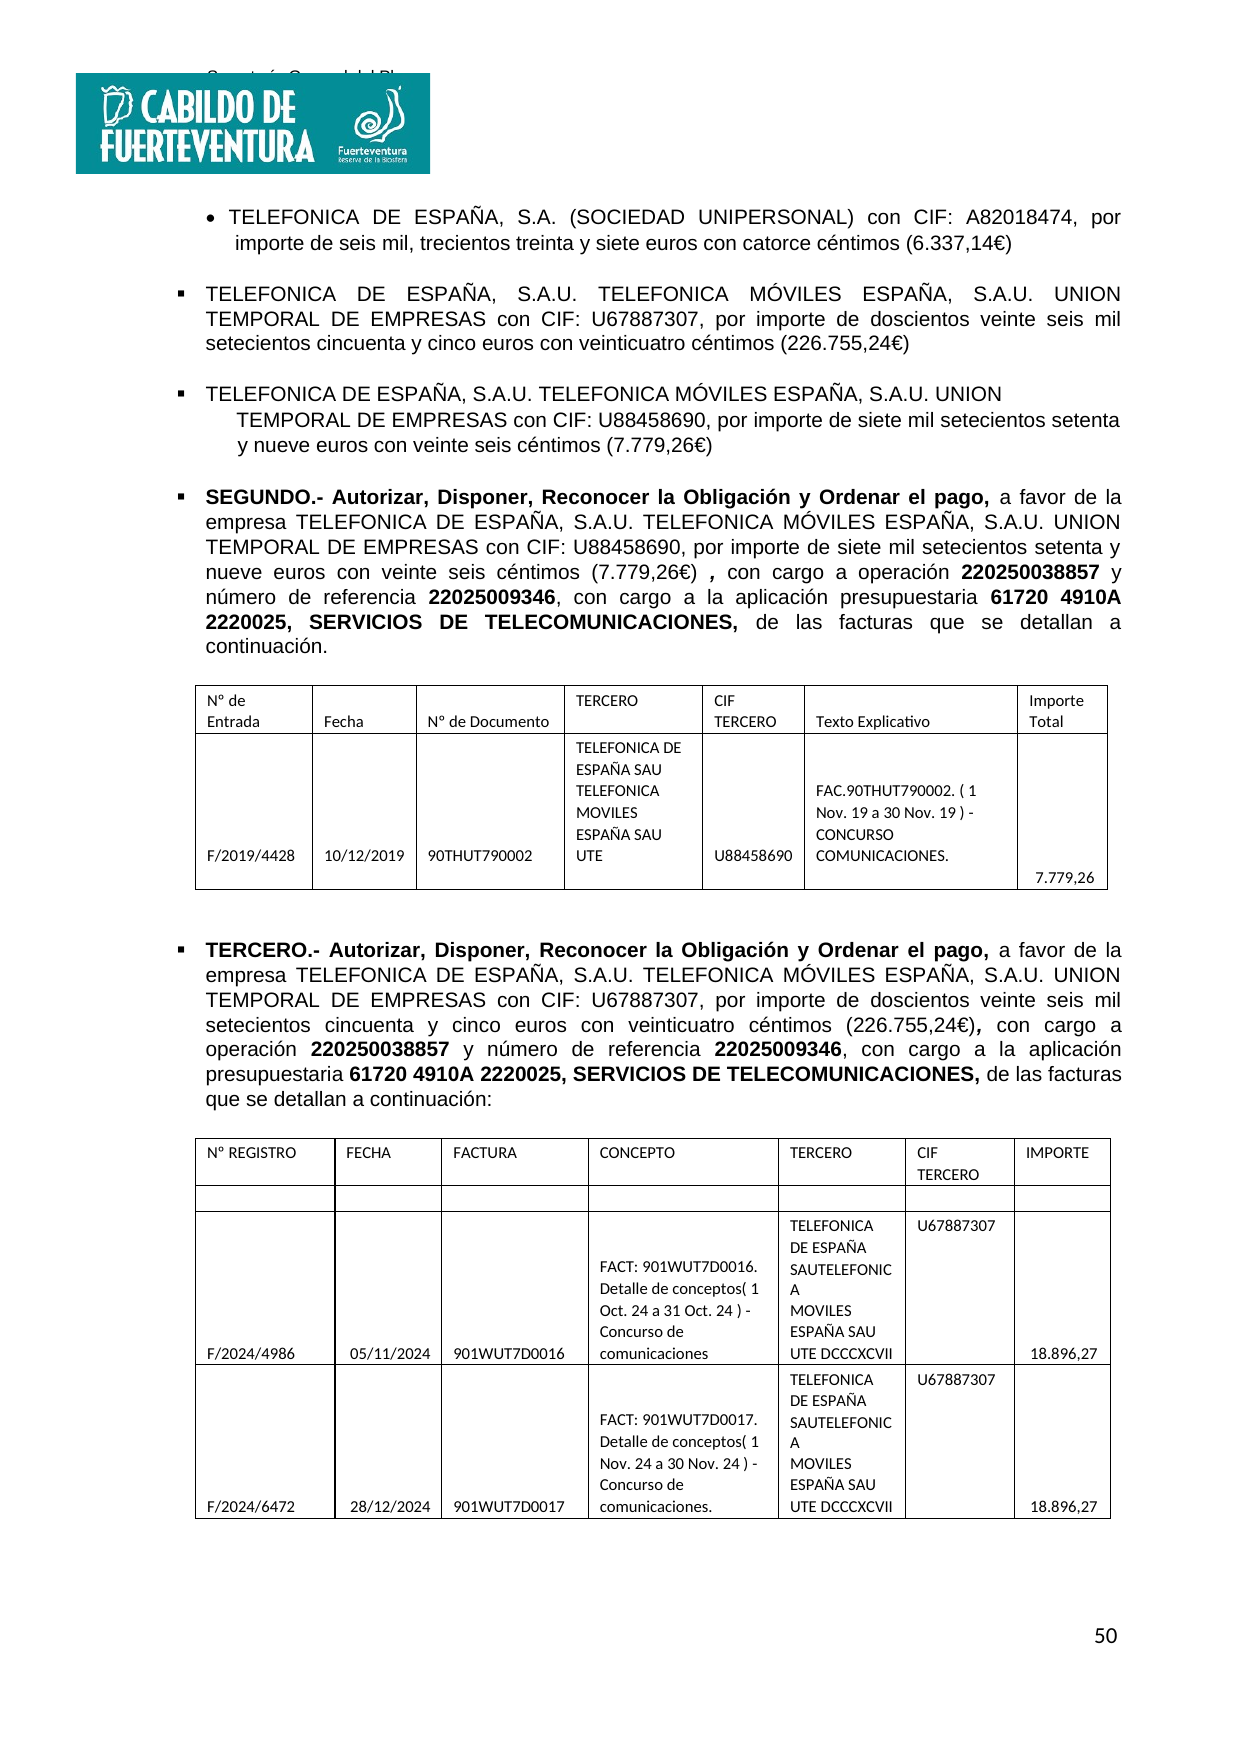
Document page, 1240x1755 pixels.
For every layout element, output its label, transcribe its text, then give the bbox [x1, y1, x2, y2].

list TELEFONICA DE ESPAÑA, S.A.U. TELEFONICA MÓVILES ESPAÑA, S.A.U. UNION TEMPORAL DE EMPRESAS con CIF: U67887307, por importe de doscientos veinte seis mil setecientos cincuenta y cinco euros con veinticuatro céntimos (226.755,24€) [176, 281, 1122, 355]
table_cell FACT: 901WUT7D0017. Detalle de conceptos( 1 Nov. 24 a 30 Nov. 24 ) - Concurso de comunicaciones. [589, 1365, 778, 1517]
table_header IMPORTE [1015, 1139, 1110, 1185]
table_cell 90THUT790002 [417, 734, 564, 888]
table_cell 18.896,27 [1015, 1365, 1110, 1517]
table_cell [336, 1186, 441, 1211]
table_header TERCERO [779, 1139, 905, 1185]
table_header FECHA [336, 1139, 441, 1185]
table_header Nº de Entrada [196, 686, 312, 733]
table_header TERCERO [565, 686, 702, 733]
list TELEFONICA DE ESPAÑA, S.A.U. TELEFONICA MÓVILES ESPAÑA, S.A.U. UNION [176, 382, 1122, 406]
table_cell F/2024/6472 [196, 1365, 334, 1517]
table_cell [1015, 1186, 1110, 1211]
table_cell TELEFONICA DE ESPAÑA SAUTELEFONICA MOVILES ESPAÑA SAU UTE DCCCXCVII [779, 1365, 905, 1517]
picture [75, 73, 431, 174]
table_header Importe Total [1018, 686, 1107, 733]
table_header CIF TERCERO [703, 686, 804, 733]
table_header Nº de Documento [417, 686, 564, 733]
table_cell 18.896,27 [1015, 1212, 1110, 1364]
table_cell 901WUT7D0016 [442, 1212, 588, 1364]
table_cell U88458690 [703, 734, 804, 888]
table_cell [906, 1186, 1014, 1211]
table_cell [589, 1186, 778, 1211]
table_header Nº REGISTRO [196, 1139, 334, 1185]
table_cell F/2019/4428 [196, 734, 312, 888]
table_header Fecha [313, 686, 416, 733]
table_cell [442, 1186, 588, 1211]
table_cell U67887307 [906, 1212, 1014, 1364]
table_cell F/2024/4986 [196, 1212, 334, 1364]
table_cell 05/11/2024 [336, 1212, 441, 1364]
table_cell 10/12/2019 [313, 734, 416, 888]
table_header CONCEPTO [589, 1139, 778, 1185]
table_cell [196, 1186, 334, 1211]
table_cell FAC.90THUT790002. ( 1 Nov. 19 a 30 Nov. 19 ) - CONCURSO COMUNICACIONES. [805, 734, 1017, 888]
table_header Texto Explicativo [805, 686, 1017, 733]
table_cell 28/12/2024 [336, 1365, 441, 1517]
table_cell 901WUT7D0017 [442, 1365, 588, 1517]
list TERCERO.- Autorizar, Disponer, Reconocer la Obligación y Ordenar el pago, a favor de la empresa TELEFONICA DE ESPAÑA, S.A.U. TELEFONICA MÓVILES ESPAÑA, S.A.U. UNION TEMPORAL DE EMPRESAS con CIF: U67887307, por importe de doscientos veinte seis mil setecientos cincuenta y cinco euros con veinticuatro céntimos (226.755,24€), con cargo a operación 220250038857 y número de referencia 22025009346, con cargo a la aplicación presupuestaria 61720 4910A 2220025, SERVICIOS DE TELECOMUNICACIONES, de las facturas que se detallan a continuación: [176, 938, 1122, 1111]
table_cell FACT: 901WUT7D0016. Detalle de conceptos( 1 Oct. 24 a 31 Oct. 24 ) - Concurso de comunicaciones [589, 1212, 778, 1364]
table_cell 7.779,26 [1018, 734, 1107, 888]
table_cell TELEFONICA DE ESPAÑA SAUTELEFONICA MOVILES ESPAÑA SAU UTE DCCCXCVII [779, 1212, 905, 1364]
text • TELEFONICA DE ESPAÑA, S.A. (SOCIEDAD UNIPERSONAL) con CIF: A82018474, por importe de seis mil, trecientos treinta y siete euros con catorce céntimos (6.337,14€) [205, 204, 1122, 254]
table_header CIF TERCERO [906, 1139, 1014, 1185]
list SEGUNDO.- Autorizar, Disponer, Reconocer la Obligación y Ordenar el pago, a favor de la empresa TELEFONICA DE ESPAÑA, S.A.U. TELEFONICA MÓVILES ESPAÑA, S.A.U. UNION TEMPORAL DE EMPRESAS con CIF: U88458690, por importe de siete mil setecientos setenta y nueve euros con veinte seis céntimos (7.779,26€) , con cargo a operación 220250038857 y número de referencia 22025009346, con cargo a la aplicación presupuestaria 61720 4910A 2220025, SERVICIOS DE TELECOMUNICACIONES, de las facturas que se detallan a continuación. [176, 485, 1122, 658]
table_cell [779, 1186, 905, 1211]
text TEMPORAL DE EMPRESAS con CIF: U88458690, por importe de siete mil setecientos setenta y nueve euros con veinte seis céntimos (7.779,26€) [236, 408, 1122, 456]
table_cell TELEFONICA DE ESPAÑA SAU TELEFONICA MOVILES ESPAÑA SAU UTE [565, 734, 702, 888]
table_header FACTURA [442, 1139, 588, 1185]
table_cell U67887307 [906, 1365, 1014, 1517]
